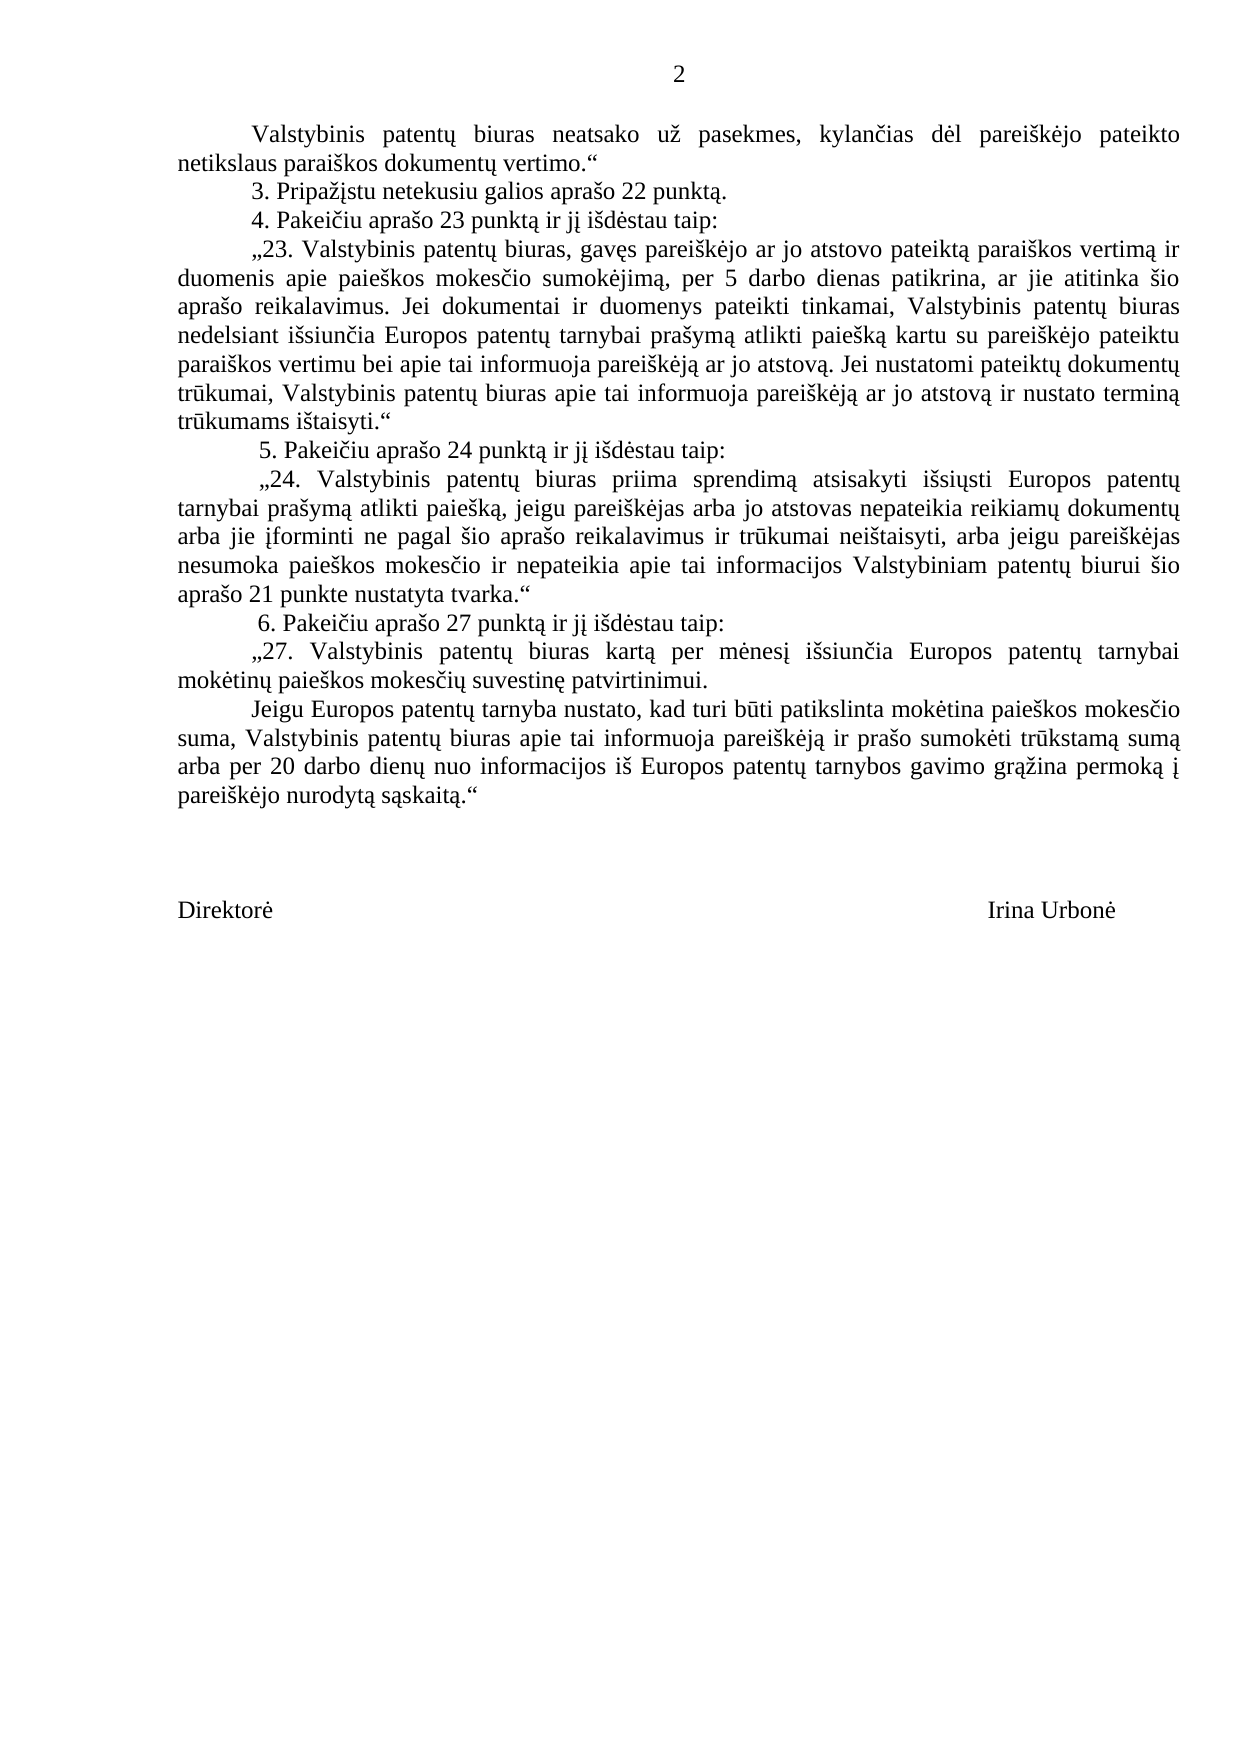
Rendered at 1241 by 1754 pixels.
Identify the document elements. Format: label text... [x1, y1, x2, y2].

text 4. Pakeičiu aprašo 23 punktą ir jį išdėstau taip: [177, 205, 1181, 234]
text Valstybinis patentų biuras neatsako už pasekmes, kylančias dėl pareiškėjo pateikto netikslaus paraiškos dokumentų vertimo.“ [177, 119, 1181, 176]
text „27. Valstybinis patentų biuras kartą per mėnesį išsiunčia Europos patentų tarnybai mokėtinų paieškos mokesčių suvestinę patvirtinimui. [177, 636, 1181, 694]
text 3. Pripažįstu netekusiu galios aprašo 22 punktą. [177, 176, 1181, 205]
text Jeigu Europos patentų tarnyba nustato, kad turi būti patikslinta mokėtina paieškos mokesčio suma, Valstybinis patentų biuras apie tai informuoja pareiškėją ir prašo sumokėti trūkstamą sumą arba per 20 darbo dienų nuo informacijos iš Europos patentų tarnybos gavimo grąžina permoką į pareiškėjo nurodytą sąskaitą.“ [177, 694, 1181, 809]
text 5. Pakeičiu aprašo 24 punktą ir jį išdėstau taip: [177, 435, 1181, 464]
text „23. Valstybinis patentų biuras, gavęs pareiškėjo ar jo atstovo pateiktą paraiškos vertimą ir duomenis apie paieškos mokesčio sumokėjimą, per 5 darbo dienas patikrina, ar jie atitinka šio aprašo reikalavimus. Jei dokumentai ir duomenys pateikti tinkamai, Valstybinis patentų biuras nedelsiant išsiunčia Europos patentų tarnybai prašymą atlikti paiešką kartu su pareiškėjo pateiktu paraiškos vertimu bei apie tai informuoja pareiškėją ar jo atstovą. Jei nustatomi pateiktų dokumentų trūkumai, Valstybinis patentų biuras apie tai informuoja pareiškėją ar jo atstovą ir nustato terminą trūkumams ištaisyti.“ [177, 234, 1181, 435]
text 6. Pakeičiu aprašo 27 punktą ir jį išdėstau taip: [177, 608, 1181, 636]
text „24. Valstybinis patentų biuras priima sprendimą atsisakyti išsiųsti Europos patentų tarnybai prašymą atlikti paiešką, jeigu pareiškėjas arba jo atstovas nepateikia reikiamų dokumentų arba jie įforminti ne pagal šio aprašo reikalavimus ir trūkumai neištaisyti, arba jeigu pareiškėjas nesumoka paieškos mokesčio ir nepateikia apie tai informacijos Valstybiniam patentų biurui šio aprašo 21 punkte nustatyta tvarka.“ [177, 464, 1181, 608]
text Direktorė Irina Urbonė [177, 895, 1181, 924]
